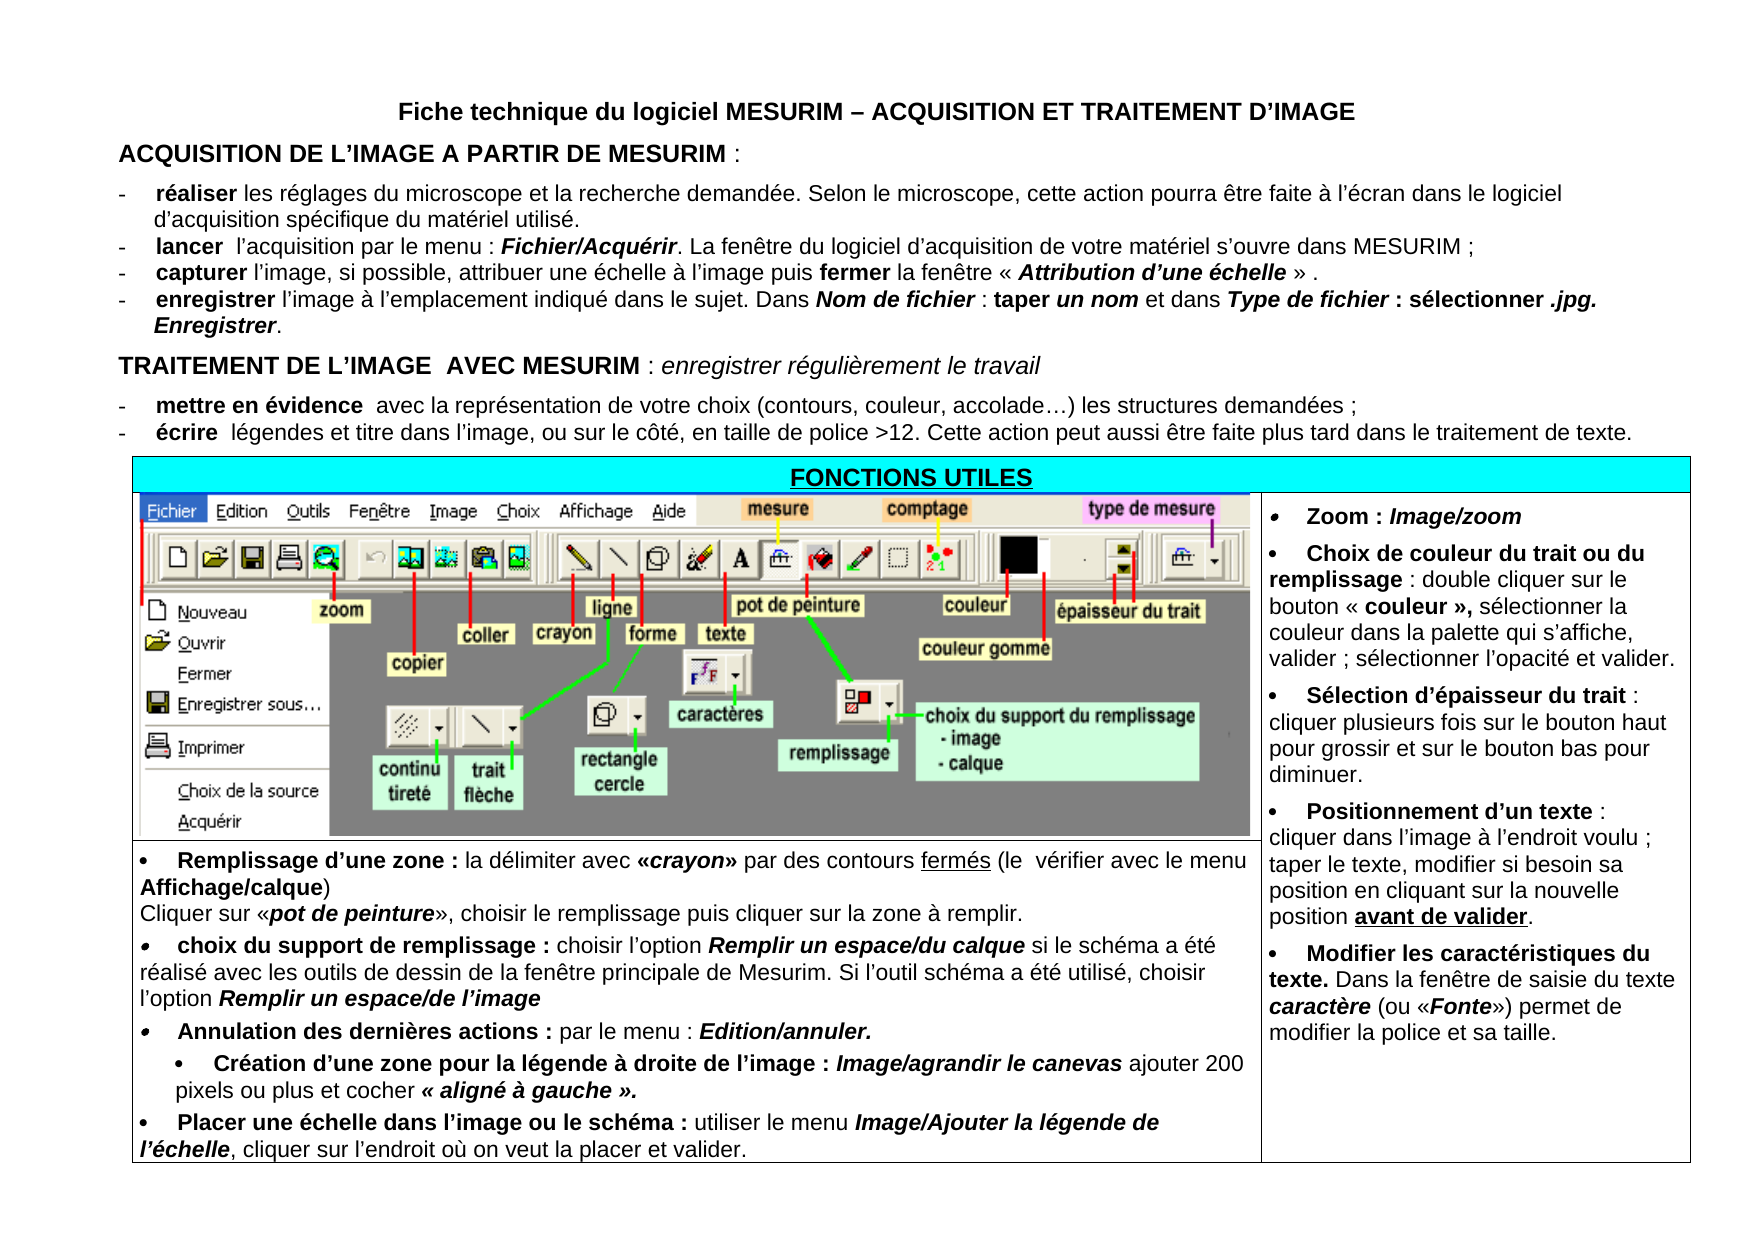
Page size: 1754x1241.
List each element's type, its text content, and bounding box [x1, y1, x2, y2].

list réaliser les réglages du microscope et la recherche demandée. Selon le microscope, cette action pourra être faite à l’écran dans le logiciel d’acquisition spécifique du matériel utilisé. [118, 180, 1636, 233]
list capturer l’image, si possible, attribuer une échelle à l’image puis fermer la fenêtre « Attribution d’une échelle » . [118, 259, 1636, 286]
table_cell [133, 493, 1261, 840]
list enregistrer l’image à l’emplacement indiqué dans le sujet. Dans Nom de fichier : taper un nom et dans Type de fichier : sélectionner .jpg. Enregistrer. [118, 286, 1636, 338]
list mettre en évidence avec la représentation de votre choix (contours, couleur, accolade…) les structures demandées ; [118, 392, 1636, 419]
list écrire légendes et titre dans l’image, ou sur le côté, en taille de police >12. Cette action peut aussi être faite plus tard dans le traitement de texte. [118, 419, 1636, 445]
subtitle TRAITEMENT DE L’IMAGE AVEC MESURIM : enregistrer régulièrement le travail [118, 351, 1636, 380]
text ACQUISITION DE L’IMAGE A PARTIR DE MESURIM : [118, 139, 1636, 167]
table_cell Zoom : Image/zoom Choix de couleur du trait ou du remplissage : double cliquer sur le bouton « couleur », sélectionner la couleur dans la palette qui s’affiche, valider ; sélectionner l’opacité et valider. Sélection d’épaisseur du trait : cliquer plusieurs fois sur le bouton haut pour grossir et sur le bouton bas pour diminuer. Positionnement d’un texte : cliquer dans l’image à l’endroit voulu ; taper le texte, modifier si besoin sa position en cliquant sur la nouvelle position avant de valider. Modifier les caractéristiques du texte. Dans la fenêtre de saisie du texte caractère (ou «Fonte») permet de modifier la police et sa taille. [1262, 493, 1690, 1162]
list lancer l’acquisition par le menu : Fichier/Acquérir. La fenêtre du logiciel d’acquisition de votre matériel s’ouvre dans MESURIM ; [118, 233, 1636, 259]
table_header FONCTIONS UTILES [133, 457, 1690, 492]
subtitle Fiche technique du logiciel MESURIM – ACQUISITION ET TRAITEMENT D’IMAGE [118, 97, 1636, 126]
picture [139, 492, 1250, 836]
table_cell Remplissage d’une zone : la délimiter avec «crayon» par des contours fermés (le vérifier avec le menu Affichage/calque) Cliquer sur «pot de peinture», choisir le remplissage puis cliquer sur la zone à remplir. choix du support de remplissage : choisir l’option Remplir un espace/du calque si le schéma a été réalisé avec les outils de dessin de la fenêtre principale de Mesurim. Si l’outil schéma a été utilisé, choisir l’option Remplir un espace/de l’image Annulation des dernières actions : par le menu : Edition/annuler. Création d’une zone pour la légende à droite de l’image : Image/agrandir le canevas ajouter 200 pixels ou plus et cocher « aligné à gauche ». Placer une échelle dans l’image ou le schéma : utiliser le menu Image/Ajouter la légende de l’échelle, cliquer sur l’endroit où on veut la placer et valider. [133, 841, 1261, 1162]
